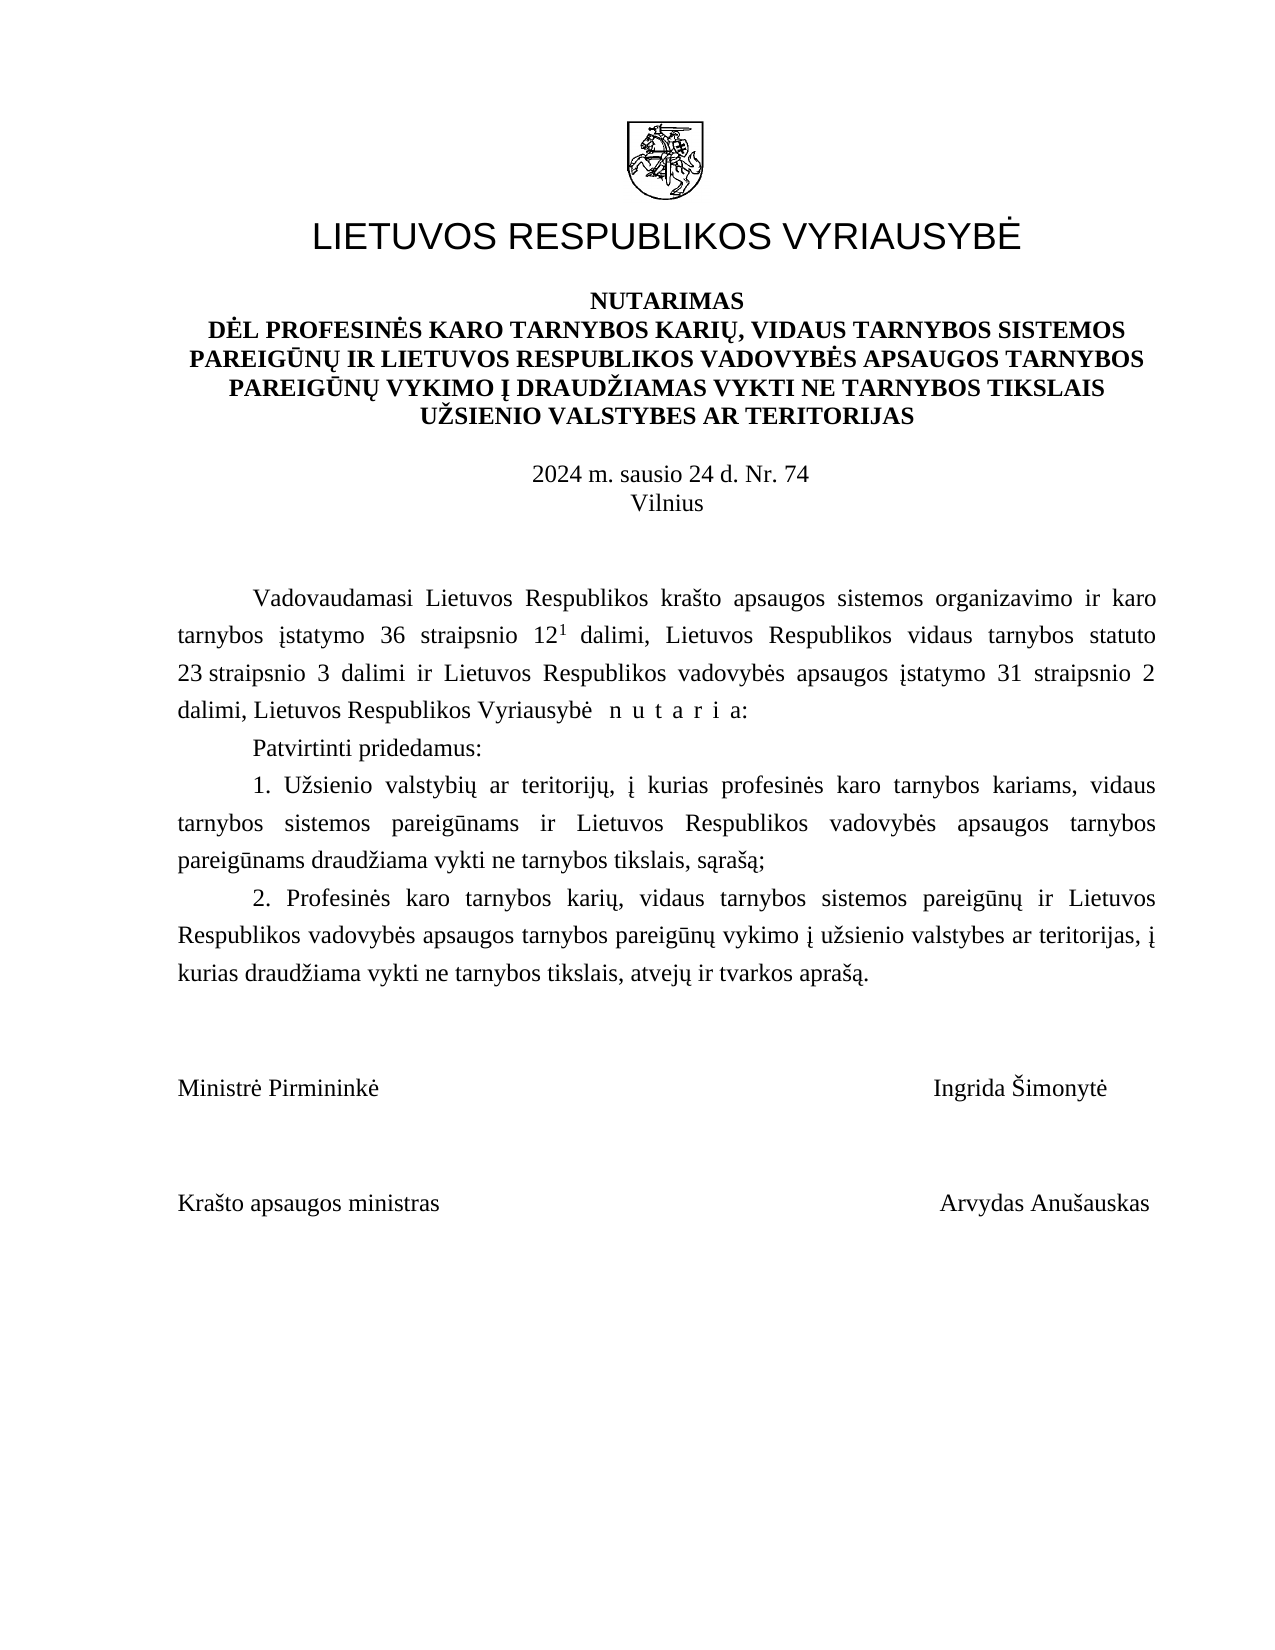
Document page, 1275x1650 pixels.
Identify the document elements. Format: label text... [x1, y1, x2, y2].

text 2. Profesinės karo tarnybos karių, vidaus tarnybos sistemos pareigūnų ir Lietuvos Respublikos vadovybės apsaugos tarnybos pareigūnų vykimo į užsienio valstybes ar teritorijas, į kurias draudžiama vykti ne tarnybos tikslais, atvejų ir tvarkos aprašą. [177, 874, 1157, 986]
text Patvirtinti pridedamus: [177, 724, 1157, 761]
text DĖL PROFESINĖS KARO TARNYBOS KARIŲ, VIDAUS TARNYBOS SISTEMOS PAREIGŪNŲ IR LIETUVOS RESPUBLIKOS VADOVYBĖS APSAUGOS TARNYBOS PAREIGŪNŲ VYKIMO Į DRAUDŽIAMAS VYKTI NE TARNYBOS TIKSLAIS UŽSIENIO VALSTYBES AR TERITORIJAS [177, 315, 1157, 430]
text Krašto apsaugos ministras Arvydas Anušauskas [177, 1188, 1157, 1216]
text Lietuvos Respublikos Vyriausybė [177, 214, 1157, 258]
text nutarimas [177, 286, 1157, 315]
text 2024 m. sausio 24 d. Nr. 74 [177, 459, 1157, 488]
text Ministrė Pirmininkė Ingrida Šimonytė [177, 1073, 1157, 1101]
text Vilnius [177, 488, 1157, 516]
text Vadovaudamasi Lietuvos Respublikos krašto apsaugos sistemos organizavimo ir karo tarnybos įstatymo 36 straipsnio 121 dalimi, Lietuvos Respublikos vidaus tarnybos statuto 23 straipsnio 3 dalimi ir Lietuvos Respublikos vadovybės apsaugos įstatymo 31 straipsnio 2 dalimi, Lietuvos Respublikos Vyriausybė nutaria: [177, 574, 1157, 724]
text 1. Užsienio valstybių ar teritorijų, į kurias profesinės karo tarnybos kariams, vidaus tarnybos sistemos pareigūnams ir Lietuvos Respublikos vadovybės apsaugos tarnybos pareigūnams draudžiama vykti ne tarnybos tikslais, sąrašą; [177, 761, 1157, 874]
